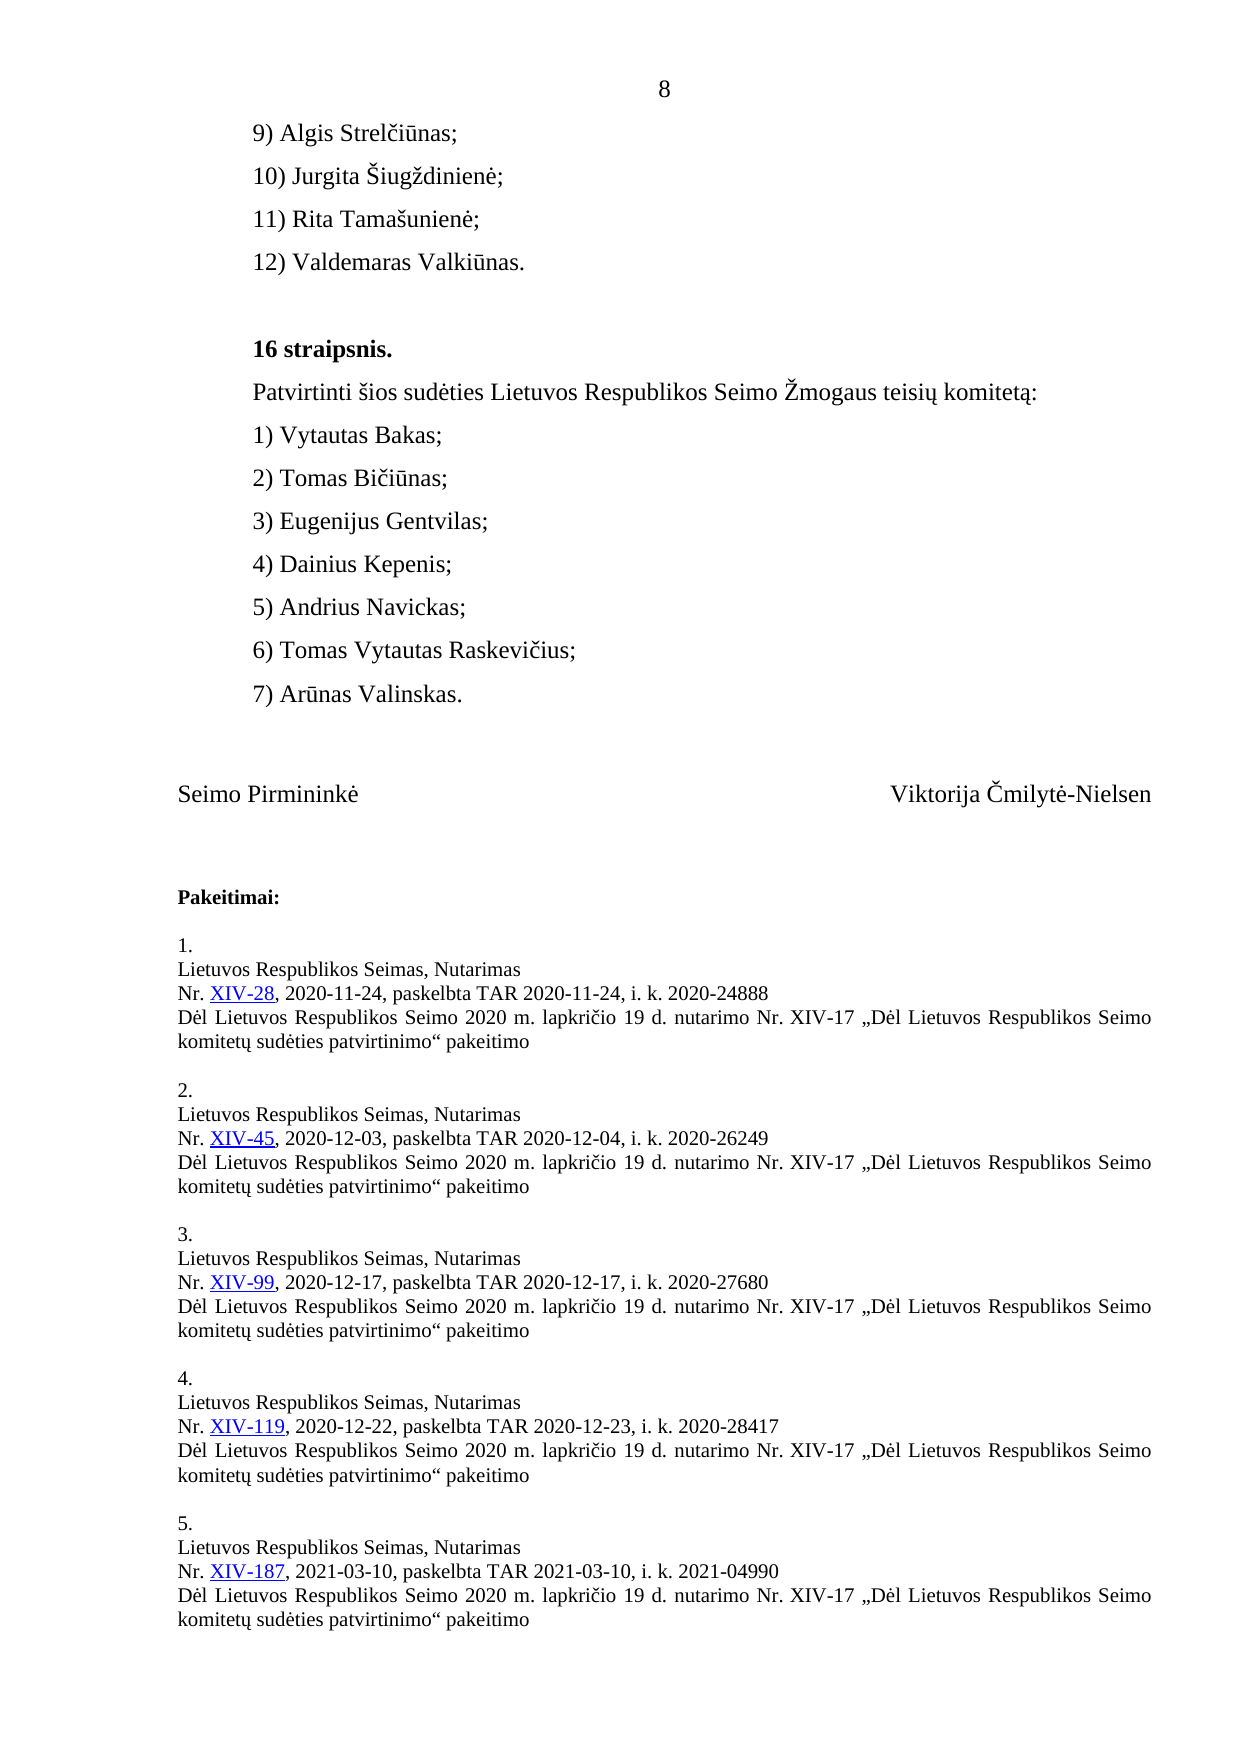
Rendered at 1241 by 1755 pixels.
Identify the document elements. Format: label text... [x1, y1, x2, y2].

text Dėl Lietuvos Respublikos Seimo 2020 m. lapkričio 19 d. nutarimo Nr. XIV-17 „Dėl Lietuvos Respublikos Seimo komitetų sudėties patvirtinimo“ pakeitimo [177, 1294, 1152, 1342]
text 3) Eugenijus Gentvilas; [177, 506, 1152, 535]
text Seimo Pirmininkė Viktorija Čmilytė-Nielsen [177, 779, 1152, 808]
text 5. [177, 1511, 1152, 1535]
text 2) Tomas Bičiūnas; [177, 463, 1152, 492]
text Lietuvos Respublikos Seimas, Nutarimas [177, 1102, 1152, 1126]
text Dėl Lietuvos Respublikos Seimo 2020 m. lapkričio 19 d. nutarimo Nr. XIV-17 „Dėl Lietuvos Respublikos Seimo komitetų sudėties patvirtinimo“ pakeitimo [177, 1005, 1152, 1053]
text Lietuvos Respublikos Seimas, Nutarimas [177, 957, 1152, 981]
text Lietuvos Respublikos Seimas, Nutarimas [177, 1246, 1152, 1270]
text Nr. XIV-99, 2020-12-17, paskelbta TAR 2020-12-17, i. k. 2020-27680 [177, 1270, 1152, 1294]
text 1. [177, 933, 1152, 957]
text 4. [177, 1366, 1152, 1390]
text Dėl Lietuvos Respublikos Seimo 2020 m. lapkričio 19 d. nutarimo Nr. XIV-17 „Dėl Lietuvos Respublikos Seimo komitetų sudėties patvirtinimo“ pakeitimo [177, 1583, 1152, 1631]
text 1) Vytautas Bakas; [177, 420, 1152, 449]
text 9) Algis Strelčiūnas; [177, 118, 1152, 147]
text Dėl Lietuvos Respublikos Seimo 2020 m. lapkričio 19 d. nutarimo Nr. XIV-17 „Dėl Lietuvos Respublikos Seimo komitetų sudėties patvirtinimo“ pakeitimo [177, 1150, 1152, 1198]
text 10) Jurgita Šiugždinienė; [177, 161, 1152, 190]
text 2. [177, 1077, 1152, 1102]
text 5) Andrius Navickas; [177, 592, 1152, 621]
text Nr. XIV-187, 2021-03-10, paskelbta TAR 2021-03-10, i. k. 2021-04990 [177, 1559, 1152, 1583]
text Lietuvos Respublikos Seimas, Nutarimas [177, 1390, 1152, 1414]
text 4) Dainius Kepenis; [177, 549, 1152, 578]
text 16 straipsnis. [177, 334, 1152, 362]
text 7) Arūnas Valinskas. [177, 679, 1152, 707]
text Nr. XIV-45, 2020-12-03, paskelbta TAR 2020-12-04, i. k. 2020-26249 [177, 1126, 1152, 1150]
text Patvirtinti šios sudėties Lietuvos Respublikos Seimo Žmogaus teisių komitetą: [177, 377, 1152, 406]
text Pakeitimai: [177, 885, 1152, 909]
text Dėl Lietuvos Respublikos Seimo 2020 m. lapkričio 19 d. nutarimo Nr. XIV-17 „Dėl Lietuvos Respublikos Seimo komitetų sudėties patvirtinimo“ pakeitimo [177, 1438, 1152, 1487]
text 11) Rita Tamašunienė; [177, 204, 1152, 233]
text Nr. XIV-28, 2020-11-24, paskelbta TAR 2020-11-24, i. k. 2020-24888 [177, 981, 1152, 1005]
text 3. [177, 1222, 1152, 1246]
text 12) Valdemaras Valkiūnas. [177, 247, 1152, 276]
text Nr. XIV-119, 2020-12-22, paskelbta TAR 2020-12-23, i. k. 2020-28417 [177, 1414, 1152, 1438]
text 6) Tomas Vytautas Raskevičius; [177, 636, 1152, 664]
text Lietuvos Respublikos Seimas, Nutarimas [177, 1535, 1152, 1559]
